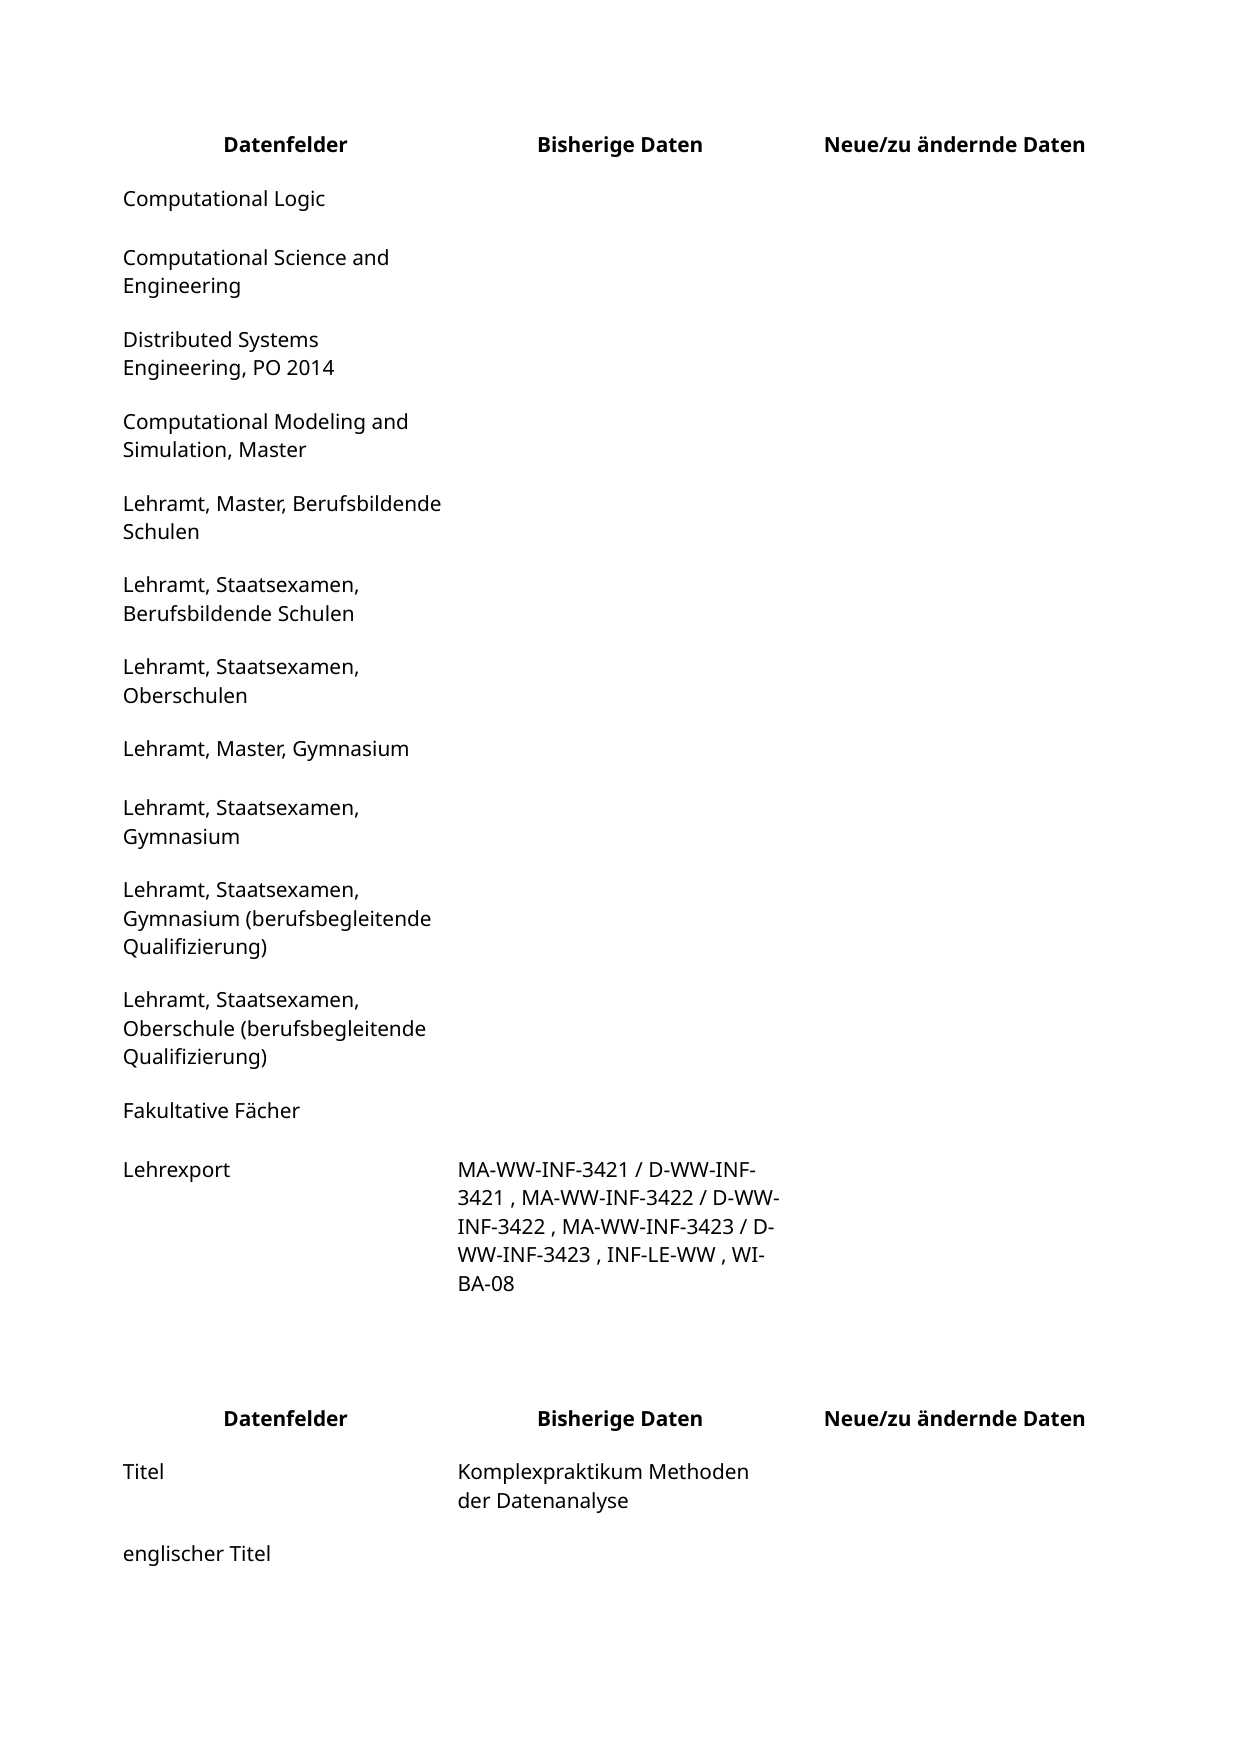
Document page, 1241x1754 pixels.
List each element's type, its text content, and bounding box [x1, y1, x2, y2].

table_cell Lehramt, Staatsexamen, Oberschule (berufsbegleitende Qualifizierung) [118, 973, 453, 1083]
table_cell Lehramt, Staatsexamen, Berufsbildende Schulen [118, 558, 453, 640]
table_cell Lehramt, Staatsexamen, Gymnasium [118, 781, 453, 863]
table_cell [788, 781, 1122, 863]
table_cell [453, 1527, 787, 1586]
table_cell englischer Titel [118, 1527, 453, 1586]
table_cell [788, 973, 1122, 1083]
table_cell Distributed Systems Engineering, PO 2014 [118, 313, 453, 394]
table_header Bisherige Daten [453, 1392, 787, 1445]
table_cell [788, 558, 1122, 640]
table_header Datenfelder [118, 1392, 453, 1445]
table_cell [788, 640, 1122, 722]
table_cell Computational Logic [118, 172, 453, 231]
table_cell Lehramt, Staatsexamen, Gymnasium (berufsbegleitende Qualifizierung) [118, 863, 453, 973]
table_cell [788, 172, 1122, 231]
table_cell Computational Modeling and Simulation, Master [118, 394, 453, 476]
table_cell MA-WW-INF-3421 / D-WW-INF-3421 , MA-WW-INF-3422 / D-WW-INF-3422 , MA-WW-INF-3423 / D-WW-INF-3423 , INF-LE-WW , WI-BA-08 [453, 1143, 787, 1310]
table_cell [453, 172, 787, 231]
table_cell Komplexpraktikum Methoden der Datenanalyse [453, 1445, 787, 1527]
table_cell [453, 394, 787, 476]
table_cell [453, 558, 787, 640]
table_cell [788, 722, 1122, 781]
table_header Neue/zu ändernde Daten [788, 1392, 1122, 1445]
table_cell Lehrexport [118, 1143, 453, 1310]
table_cell [788, 1527, 1122, 1586]
table_cell [453, 973, 787, 1083]
table_header Datenfelder [118, 118, 453, 172]
table_cell [453, 781, 787, 863]
table_cell [453, 476, 787, 558]
table_cell [788, 231, 1122, 312]
table_cell Titel [118, 1445, 453, 1527]
table_cell Lehramt, Master, Berufsbildende Schulen [118, 476, 453, 558]
table_cell [788, 313, 1122, 394]
table_cell [453, 313, 787, 394]
table_cell [453, 640, 787, 722]
table_cell Lehramt, Staatsexamen, Oberschulen [118, 640, 453, 722]
table_cell [453, 863, 787, 973]
table_cell [453, 722, 787, 781]
table_cell Lehramt, Master, Gymnasium [118, 722, 453, 781]
table_header Bisherige Daten [453, 118, 787, 172]
table_cell [788, 394, 1122, 476]
table_header Neue/zu ändernde Daten [788, 118, 1122, 172]
table_cell [788, 863, 1122, 973]
table_cell [788, 476, 1122, 558]
table_cell Fakultative Fächer [118, 1084, 453, 1142]
table_cell [453, 231, 787, 312]
table_cell [788, 1143, 1122, 1310]
table_cell [788, 1445, 1122, 1527]
table_cell [453, 1084, 787, 1142]
table_cell [788, 1084, 1122, 1142]
table_cell Computational Science and Engineering [118, 231, 453, 312]
